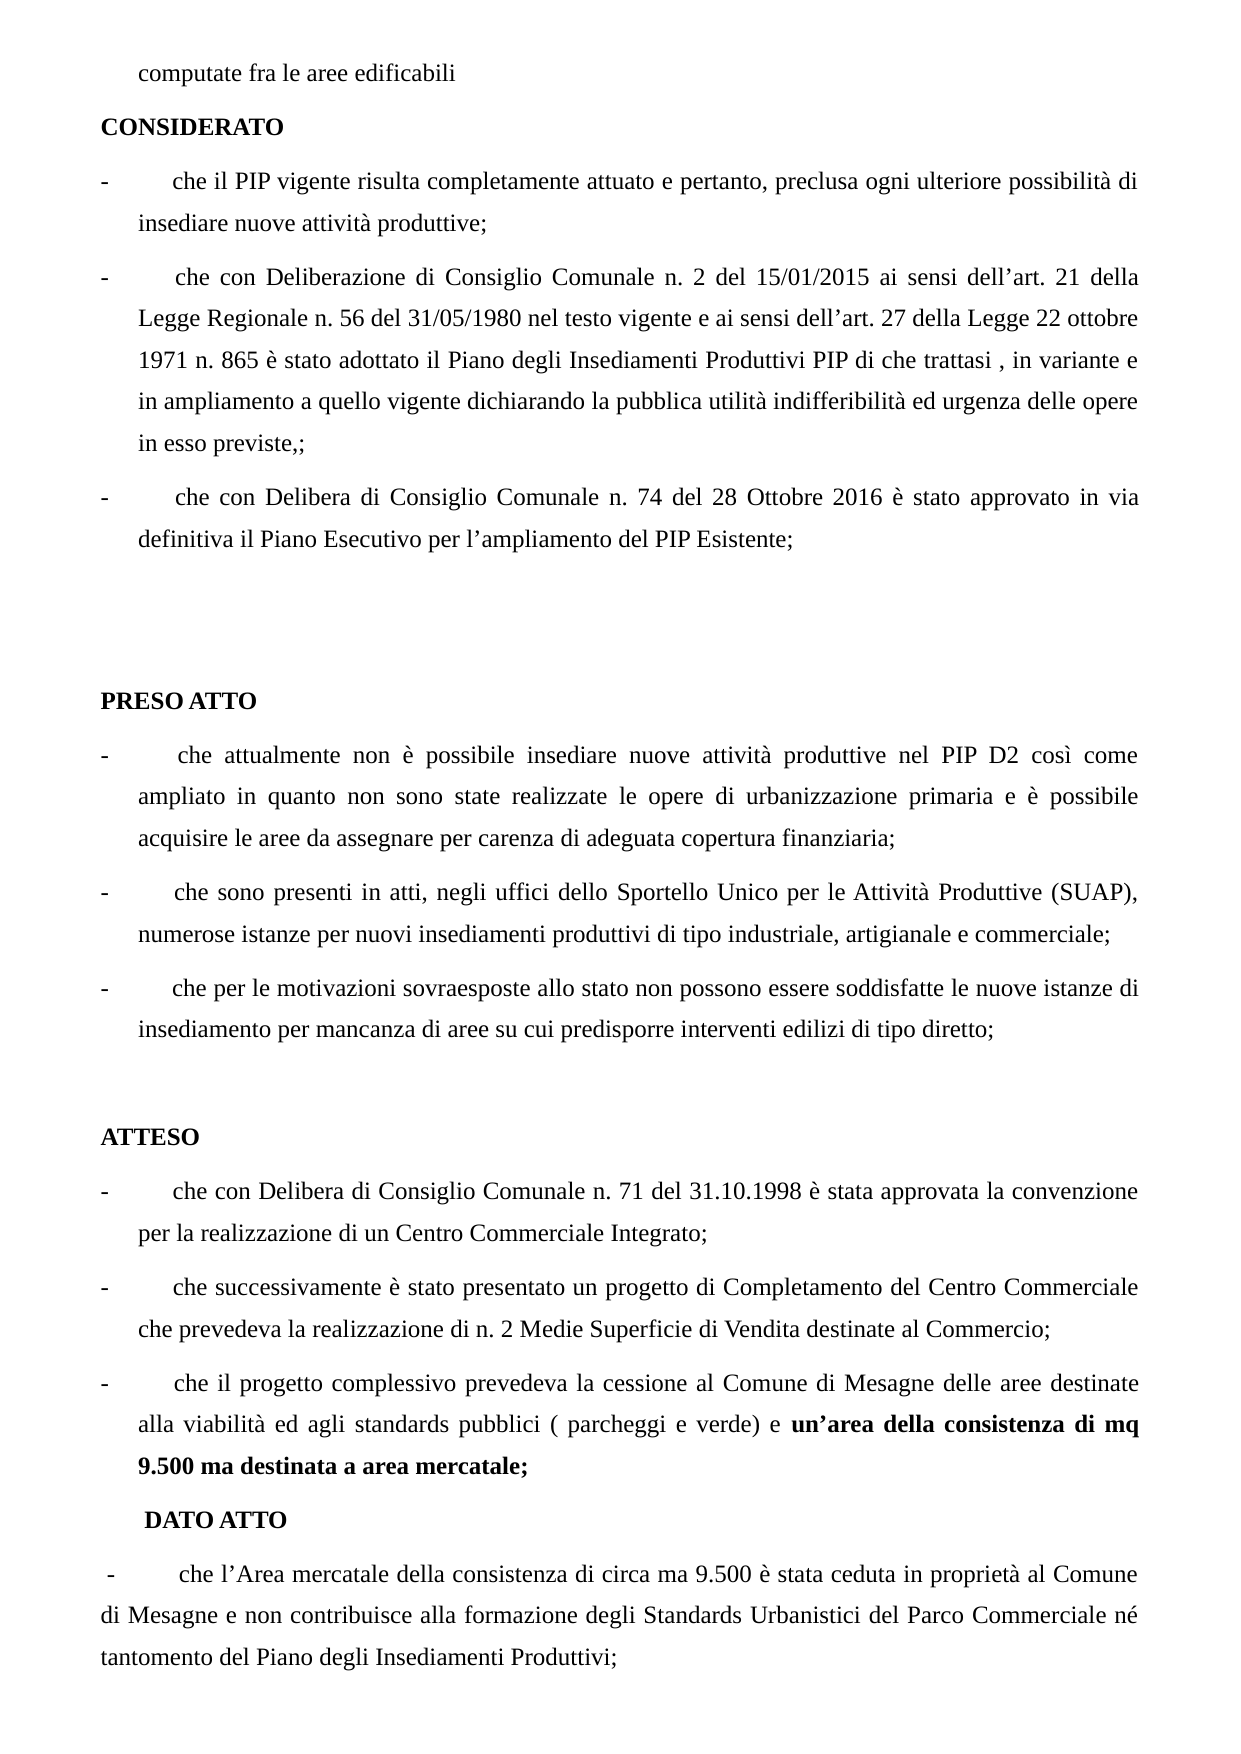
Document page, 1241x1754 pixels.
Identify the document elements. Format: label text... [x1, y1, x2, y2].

text ATTESO [100, 1123, 1140, 1151]
text computate fra le aree edificabili [100, 59, 1140, 87]
text - che successivamente è stato presentato un progetto di Completamento del Centro Commerciale che prevedeva la realizzazione di n. 2 Medie Superficie di Vendita destinate al Commercio; [100, 1273, 1140, 1342]
text - che con Deliberazione di Consiglio Comunale n. 2 del 15/01/2015 ai sensi dell’art. 21 della Legge Regionale n. 56 del 31/05/1980 nel testo vigente e ai sensi dell’art. 27 della Legge 22 ottobre 1971 n. 865 è stato adottato il Piano degli Insediamenti Produttivi PIP di che trattasi , in variante e in ampliamento a quello vigente dichiarando la pubblica utilità indifferibilità ed urgenza delle opere in esso previste,; [100, 263, 1140, 457]
text CONSIDERATO [100, 113, 1140, 141]
text - che il progetto complessivo prevedeva la cessione al Comune di Mesagne delle aree destinate alla viabilità ed agli standards pubblici ( parcheggi e verde) e un’area della consistenza di mq 9.500 ma destinata a area mercatale; [100, 1369, 1140, 1479]
text - che l’Area mercatale della consistenza di circa ma 9.500 è stata ceduta in proprietà al Comune di Mesagne e non contribuisce alla formazione degli Standards Urbanistici del Parco Commerciale né tantomento del Piano degli Insediamenti Produttivi; [100, 1560, 1140, 1671]
text - che attualmente non è possibile insediare nuove attività produttive nel PIP D2 così come ampliato in quanto non sono state realizzate le opere di urbanizzazione primaria e è possibile acquisire le aree da assegnare per carenza di adeguata copertura finanziaria; [100, 741, 1140, 852]
text - che con Delibera di Consiglio Comunale n. 74 del 28 Ottobre 2016 è stato approvato in via definitiva il Piano Esecutivo per l’ampliamento del PIP Esistente; [100, 483, 1140, 552]
text - che il PIP vigente risulta completamente attuato e pertanto, preclusa ogni ulteriore possibilità di insediare nuove attività produttive; [100, 167, 1140, 236]
text DATO ATTO [138, 1506, 1140, 1534]
text - che con Delibera di Consiglio Comunale n. 71 del 31.10.1998 è stata approvata la convenzione per la realizzazione di un Centro Commerciale Integrato; [100, 1177, 1140, 1247]
text - che per le motivazioni sovraesposte allo stato non possono essere soddisfatte le nuove istanze di insediamento per mancanza di aree su cui predisporre interventi edilizi di tipo diretto; [100, 974, 1140, 1043]
text PRESO ATTO [100, 687, 1140, 714]
text - che sono presenti in atti, negli uffici dello Sportello Unico per le Attività Produttive (SUAP), numerose istanze per nuovi insediamenti produttivi di tipo industriale, artigianale e commerciale; [100, 878, 1140, 947]
